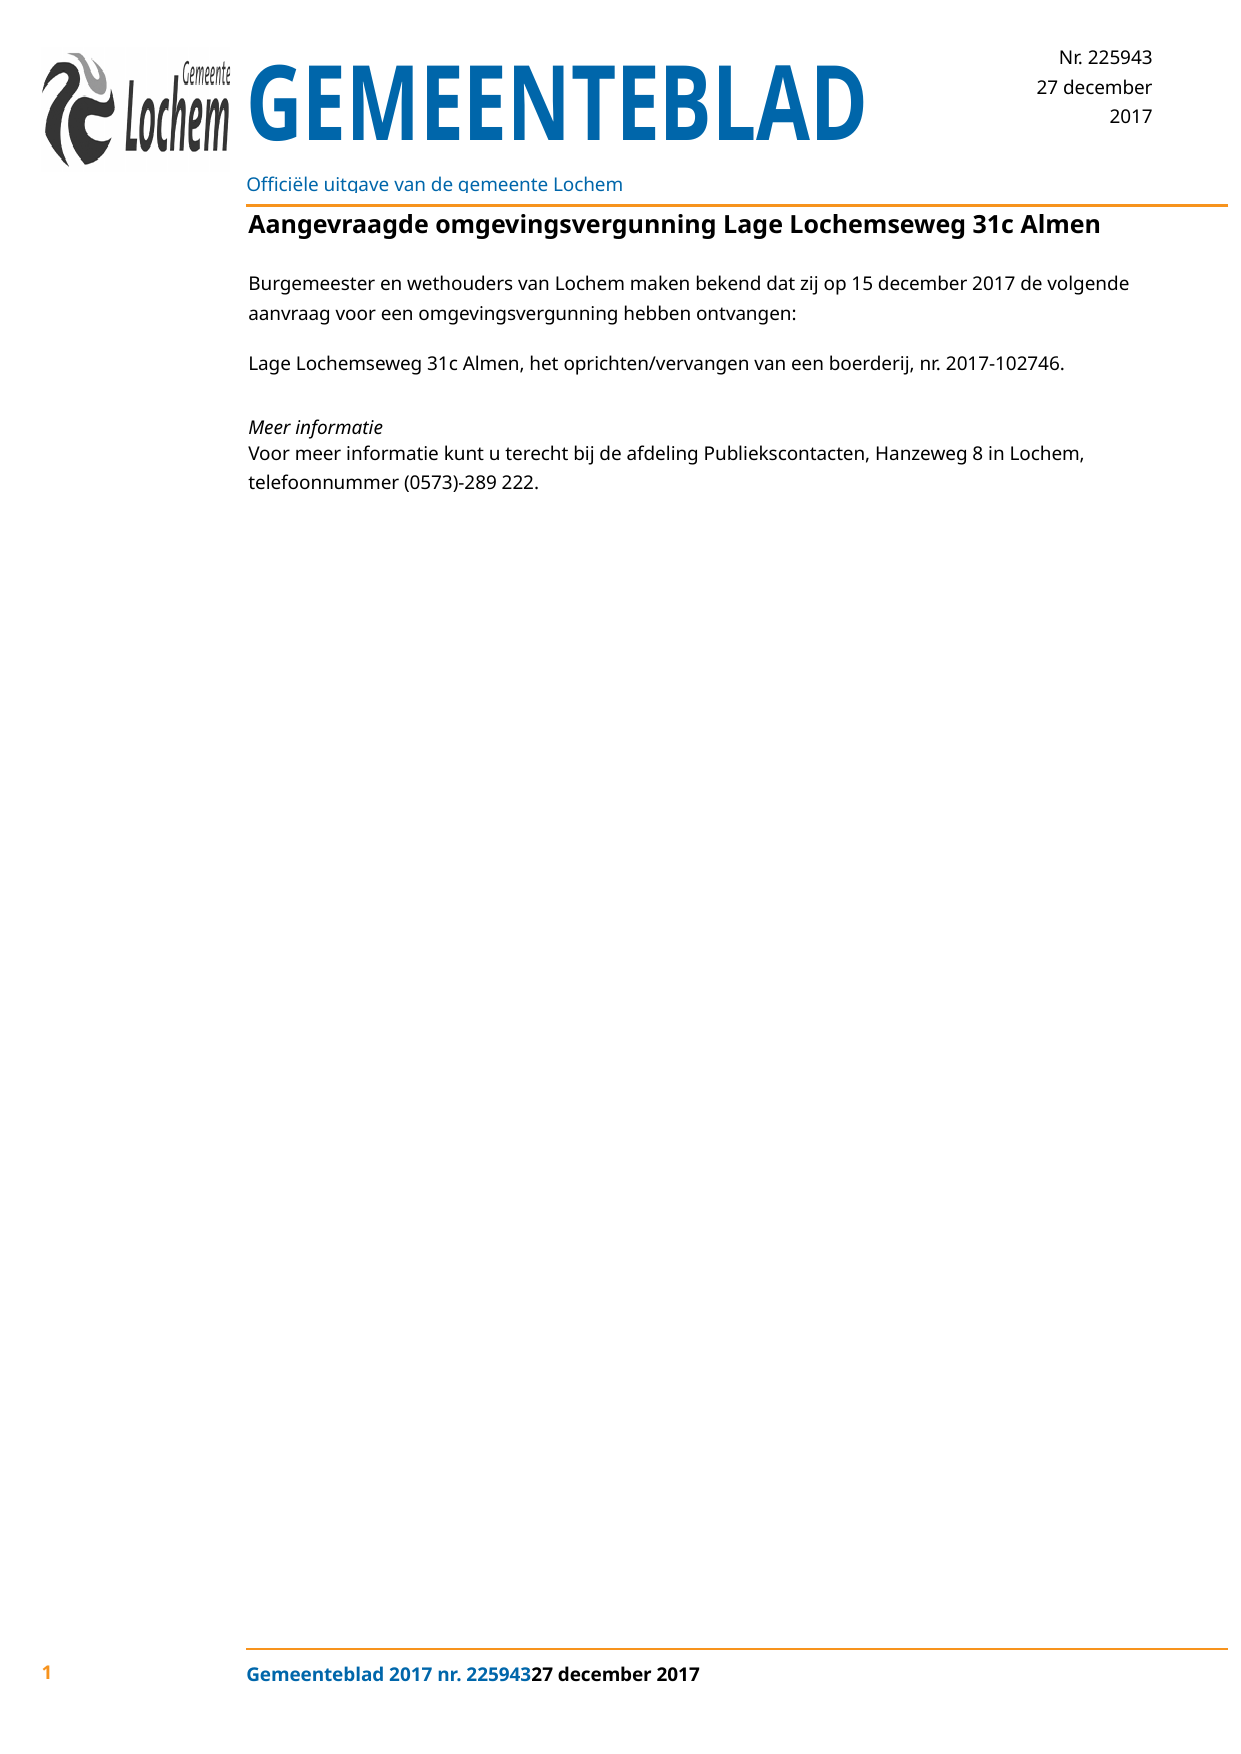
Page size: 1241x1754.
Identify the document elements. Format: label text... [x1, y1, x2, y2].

text Meer informatie [248, 414, 1152, 440]
text Burgemeester en wethouders van Lochem maken bekend dat zij op 15 december 2017 de volgende aanvraag voor een omgevingsvergunning hebben ontvangen: [248, 270, 1152, 326]
text Lage Lochemseweg 31c Almen, het oprichten/vervangen van een boerderij, nr. 2017-102746. [248, 350, 1152, 376]
text Aangevraagde omgevingsvergunning Lage Lochemseweg 31c Almen [248, 207, 1152, 241]
text Voor meer informatie kunt u terecht bij de afdeling Publiekscontacten, Hanzeweg 8 in Lochem, telefoonnummer (0573)-289 222. [248, 440, 1152, 495]
picture [41, 47, 231, 172]
